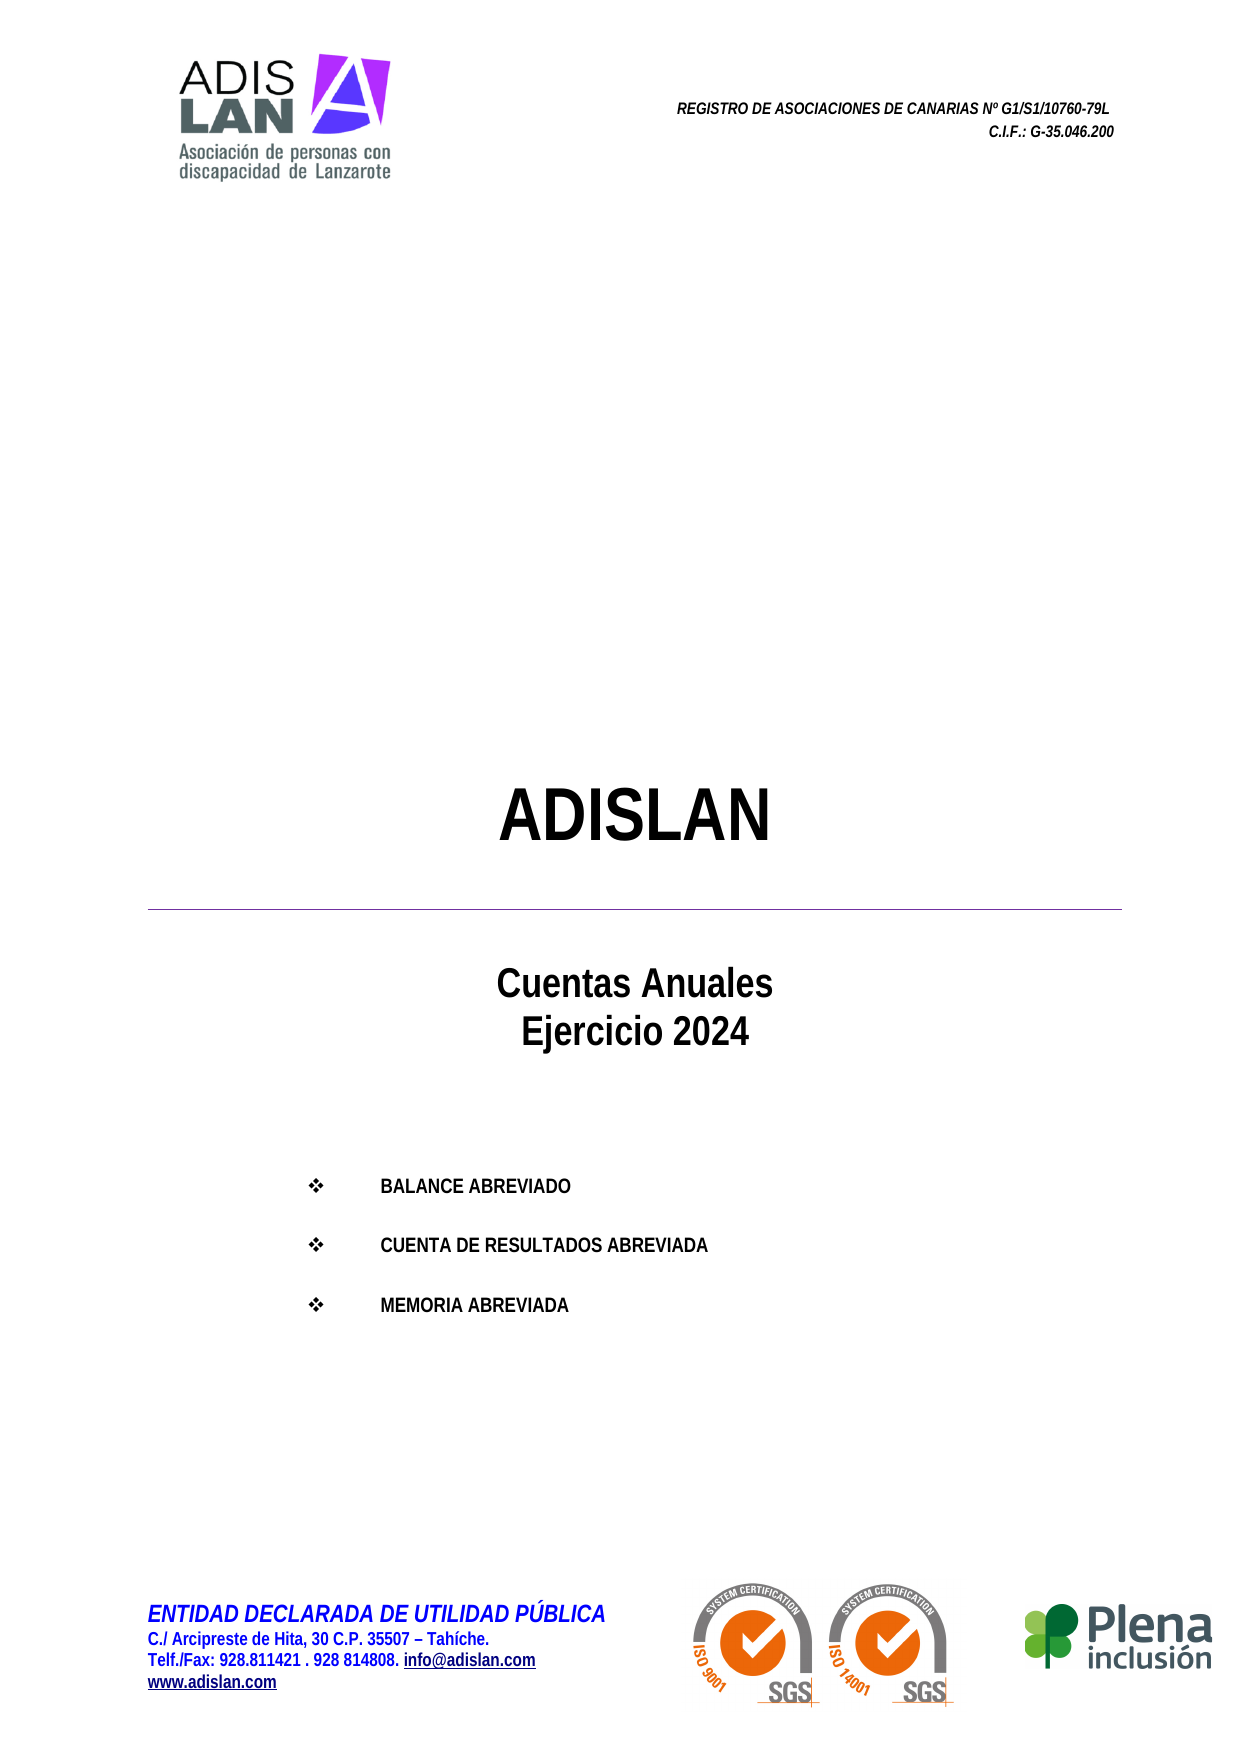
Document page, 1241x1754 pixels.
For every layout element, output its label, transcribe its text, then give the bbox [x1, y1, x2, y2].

table_cell Cuentas Anuales Ejercicio 2024 [148, 910, 1122, 1054]
table_cell [148, 1054, 1122, 1173]
table_cell BALANCE ABREVIADO CUENTA DE RESULTADOS ABREVIADA MEMORIA ABREVIADA [148, 1174, 1122, 1353]
table_header ADISLAN [148, 426, 1122, 909]
